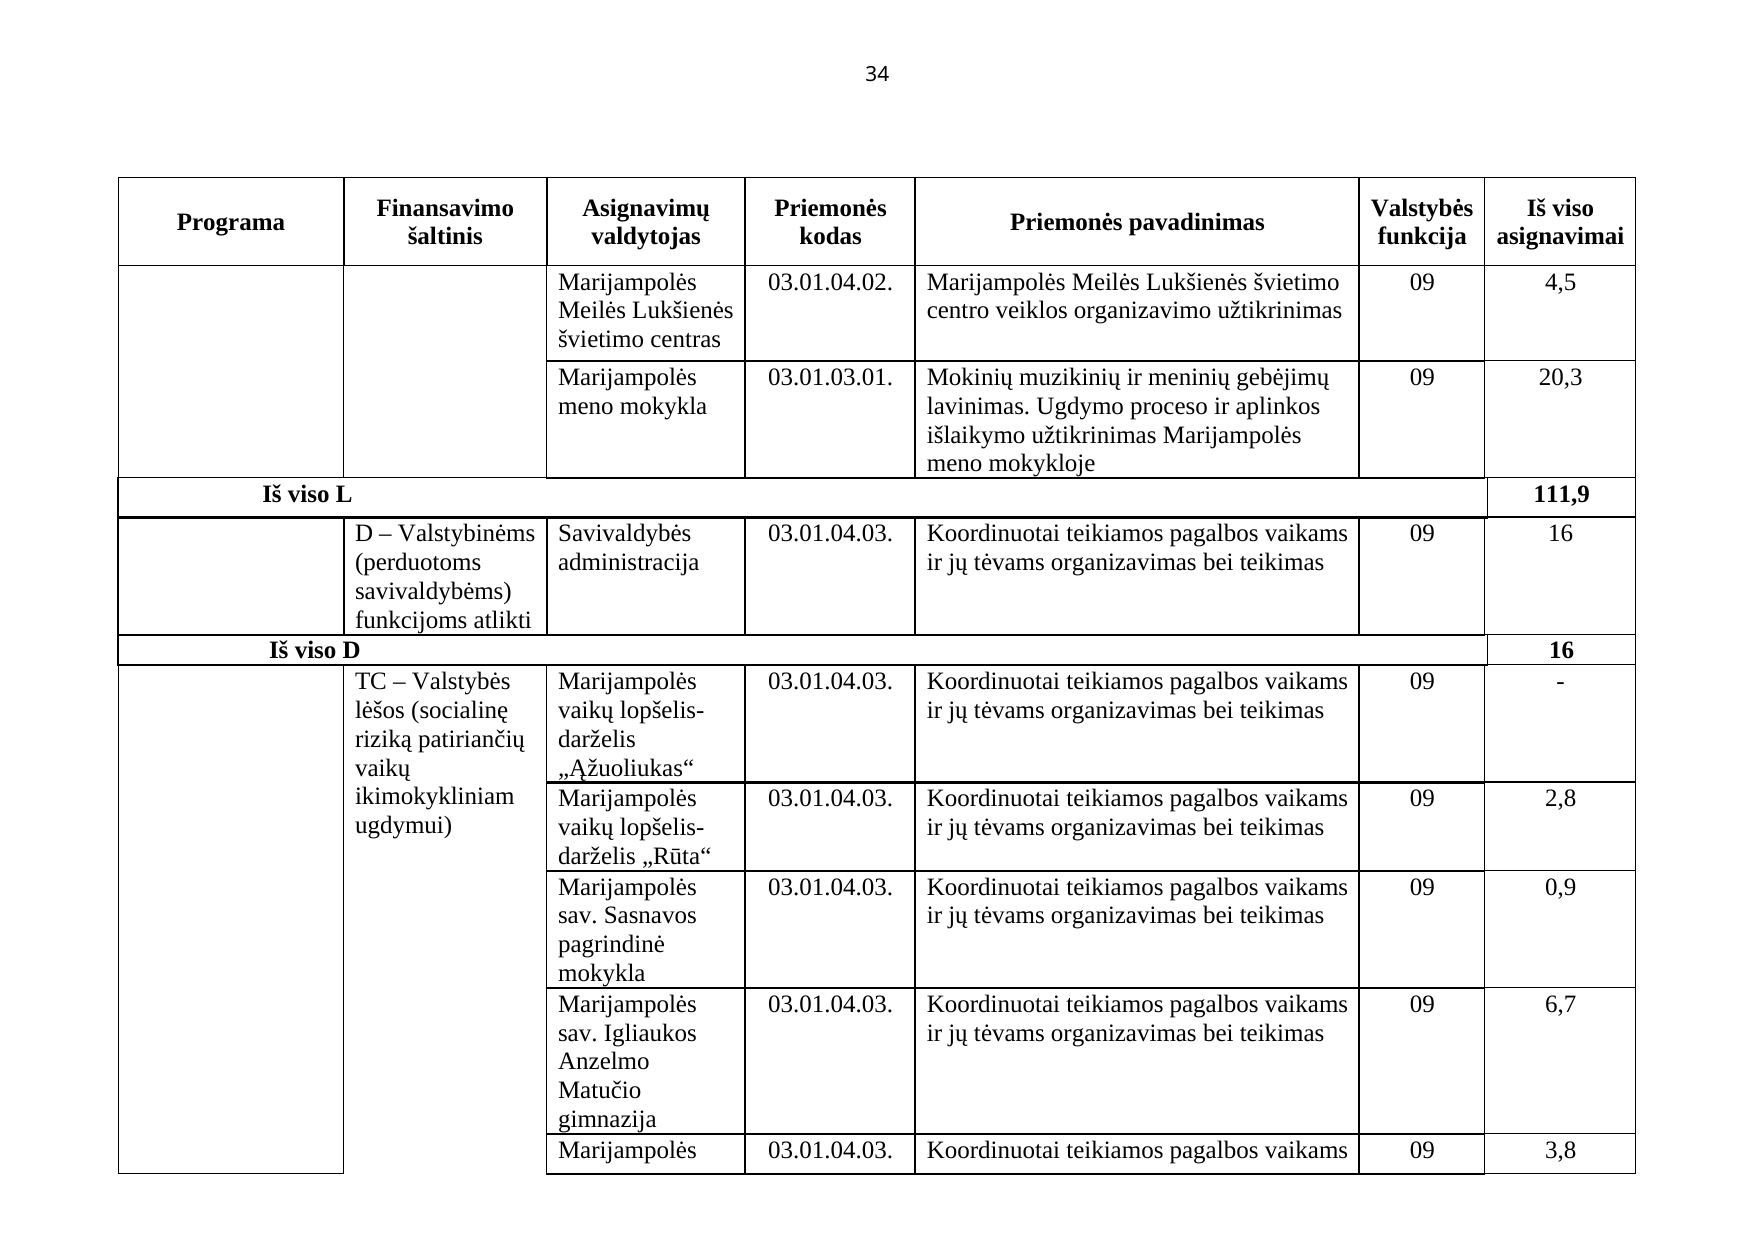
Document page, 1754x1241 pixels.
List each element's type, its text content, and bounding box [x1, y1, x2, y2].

table_cell Koordinuotai teikiamos pagalbos vaikams ir jų tėvams organizavimas bei teikimas [916, 666, 1358, 781]
table_cell Marijampolės Meilės Lukšienės švietimo centro veiklos organizavimo užtikrinimas [916, 266, 1358, 360]
table_cell Koordinuotai teikiamos pagalbos vaikams [916, 1135, 1358, 1173]
table_cell 111,9 [1488, 478, 1635, 516]
table_cell 03.01.04.03. [746, 519, 914, 633]
table_cell 03.01.04.03. [746, 666, 914, 781]
table_cell [119, 519, 343, 633]
table_header Priemonės kodas [746, 178, 914, 265]
table_cell 09 [1360, 1135, 1484, 1173]
table_header Finansavimo šaltinis [345, 178, 546, 265]
table_cell - [1485, 665, 1635, 781]
table_cell 16 [1485, 518, 1635, 633]
table_header Valstybės funkcija [1360, 178, 1484, 265]
table_header Asignavimų valdytojas [548, 178, 744, 265]
table_cell Marijampolės sav. Sasnavos pagrindinė mokykla [547, 872, 744, 987]
table_cell 16 [1488, 635, 1635, 664]
table_header Iš viso asignavimai [1485, 178, 1635, 265]
table_cell 4,5 [1485, 266, 1635, 360]
table_cell [344, 266, 546, 477]
table_cell 09 [1360, 266, 1484, 360]
table_cell 03.01.03.01. [746, 362, 914, 477]
table_cell Mokinių muzikinių ir meninių gebėjimų lavinimas. Ugdymo proceso ir aplinkos išlaikymo užtikrinimas Marijampolės meno mokykloje [916, 362, 1358, 477]
table_cell 2,8 [1485, 783, 1635, 870]
table_cell Koordinuotai teikiamos pagalbos vaikams ir jų tėvams organizavimas bei teikimas [916, 784, 1358, 870]
table_cell 03.01.04.03. [746, 1135, 914, 1173]
table_cell Marijampolės meno mokykla [547, 362, 744, 477]
table_cell Marijampolės vaikų lopšelis-darželis „Ąžuoliukas“ [547, 666, 744, 781]
table_cell D – Valstybinėms (perduotoms savivaldybėms) funkcijoms atlikti [345, 519, 546, 633]
table_cell Marijampolės [547, 1135, 744, 1173]
table_cell TC – Valstybės lėšos (socialinę riziką patiriančių vaikų ikimokykliniam ugdymui) [344, 666, 546, 1173]
table_cell 09 [1360, 872, 1484, 987]
table_cell 3,8 [1485, 1134, 1635, 1173]
table_cell 20,3 [1485, 361, 1635, 477]
table_cell Savivaldybės administracija [548, 519, 744, 633]
table_cell Koordinuotai teikiamos pagalbos vaikams ir jų tėvams organizavimas bei teikimas [916, 872, 1358, 987]
table_cell Iš viso D [119, 635, 1487, 664]
table_header Programa [119, 178, 343, 265]
table_cell Marijampolės sav. Igliaukos Anzelmo Matučio gimnazija [547, 989, 744, 1133]
table_cell 03.01.04.02. [746, 266, 914, 360]
table_cell [119, 266, 343, 477]
table_cell Koordinuotai teikiamos pagalbos vaikams ir jų tėvams organizavimas bei teikimas [916, 519, 1358, 633]
table_cell Marijampolės vaikų lopšelis-darželis „Rūta“ [547, 784, 744, 870]
table_cell 03.01.04.03. [746, 784, 914, 870]
table_cell Marijampolės Meilės Lukšienės švietimo centras [547, 266, 744, 360]
table_header Priemonės pavadinimas [916, 178, 1358, 265]
table_cell 09 [1360, 666, 1484, 781]
table_cell 09 [1360, 784, 1484, 870]
table_cell Koordinuotai teikiamos pagalbos vaikams ir jų tėvams organizavimas bei teikimas [916, 989, 1358, 1133]
table_cell 03.01.04.03. [746, 989, 914, 1133]
table_cell 09 [1360, 519, 1484, 633]
table_cell 09 [1360, 362, 1484, 477]
table_cell 03.01.04.03. [746, 872, 914, 987]
table_cell 6,7 [1485, 988, 1635, 1133]
table_cell 0,9 [1485, 871, 1635, 987]
table_cell [119, 666, 343, 1173]
table_cell Iš viso L [119, 478, 1487, 516]
table_cell 09 [1360, 989, 1484, 1133]
